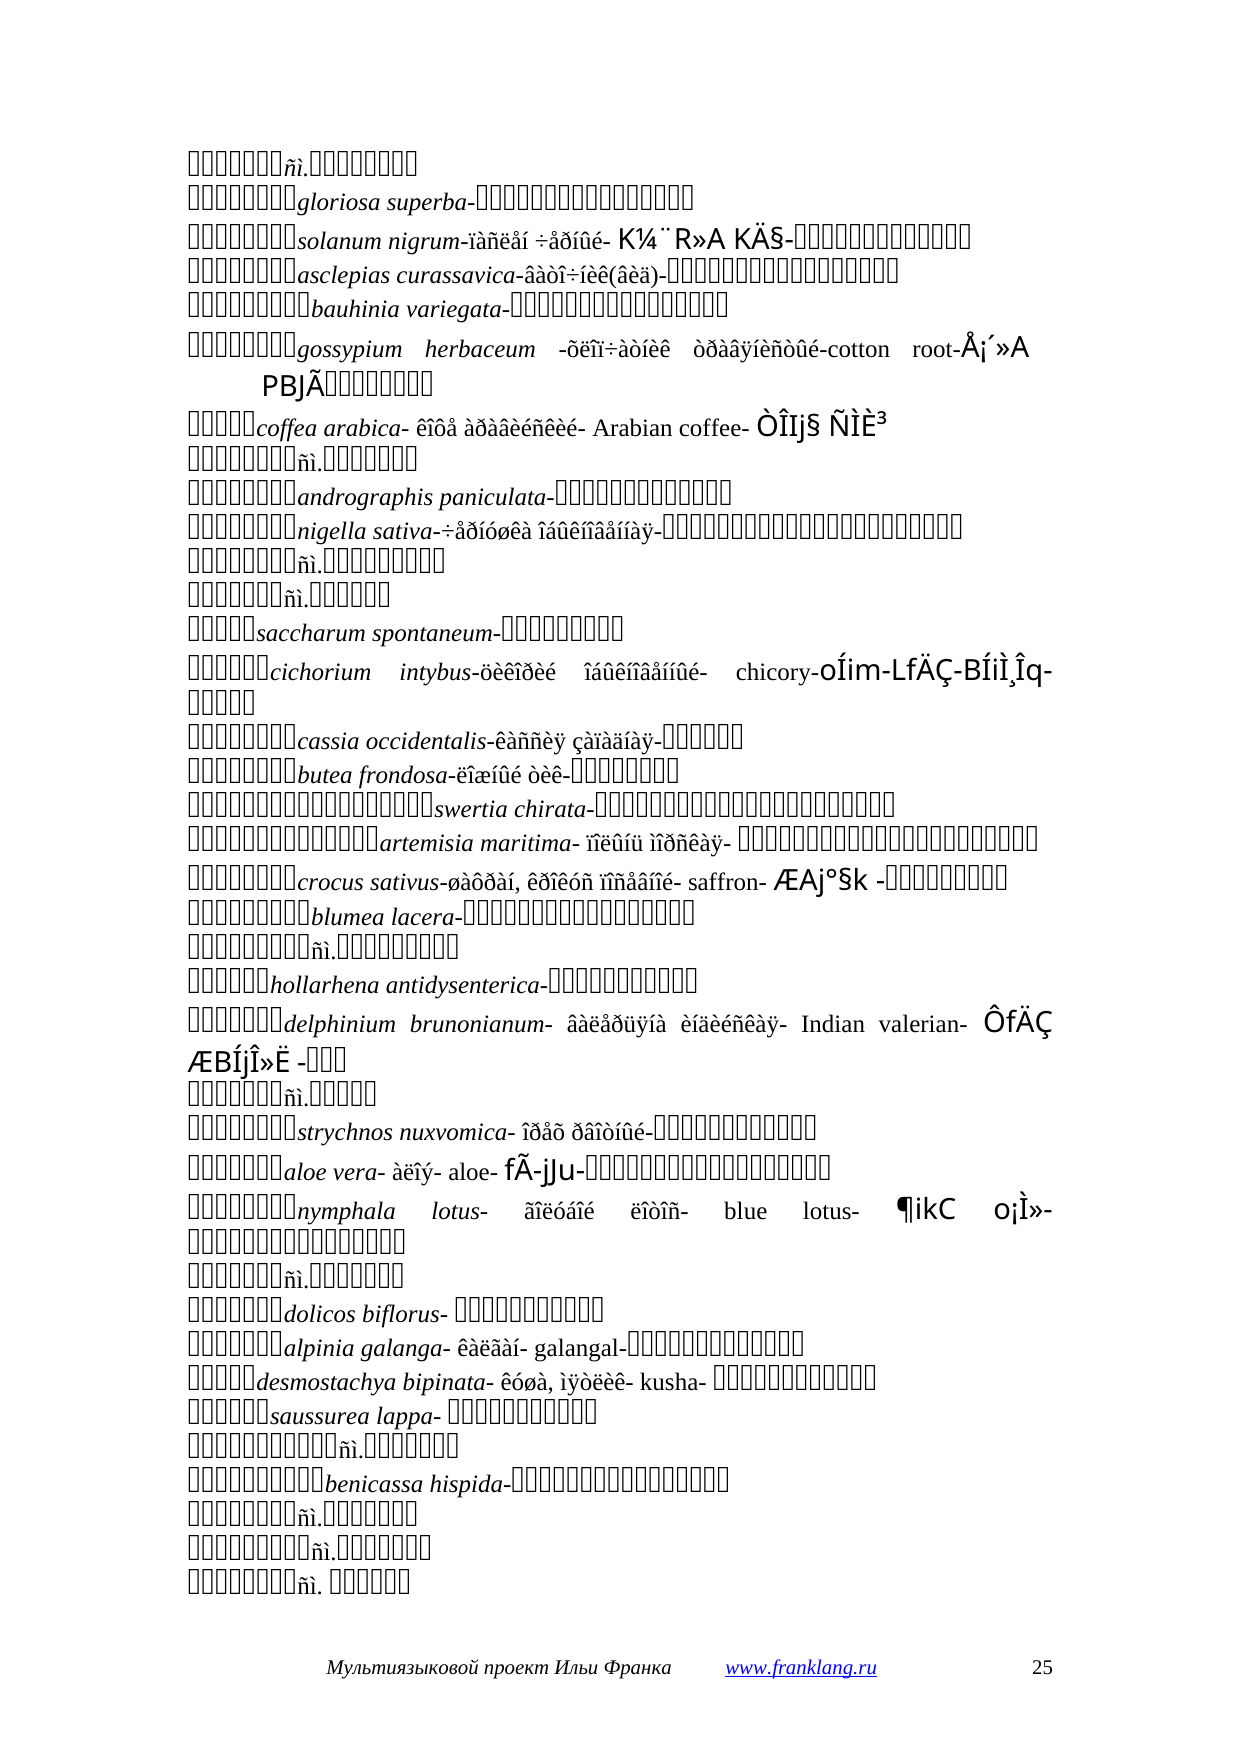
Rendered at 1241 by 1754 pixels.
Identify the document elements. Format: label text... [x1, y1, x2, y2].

text saussurea lappa-  [187, 1398, 1053, 1432]
text ñì. [187, 1501, 1053, 1535]
text crocus sativus-øàôðàí, êðîêóñ ïîñåâíîé- saffron- ÆAj°§k - [187, 859, 1053, 899]
text cassia occidentalis-êàññèÿ çàïàäíàÿ- [187, 723, 1053, 757]
text desmostachya bipinata- êóøà, ìÿòëèê- kusha-  [187, 1364, 1053, 1398]
text bauhinia variegata- [187, 292, 1053, 326]
text artemisia maritima- ïîëûíü ìîðñêàÿ-  [187, 825, 1053, 859]
text asclepias curassavica-âàòî÷íèê(âèä)- [187, 258, 1053, 292]
text gloriosa superba- [187, 184, 1053, 218]
text butea frondosa-ëîæíûé òèê- [187, 757, 1053, 791]
text benicassa hispida- [187, 1467, 1053, 1501]
text hollarhena antidysenterica- [187, 967, 1053, 1001]
text gossypium herbaceum -õëîï÷àòíèê òðàâÿíèñòûé-cotton root-Å¡´»A PBJÃ [187, 326, 1053, 405]
text ñì. [187, 445, 1053, 479]
text dolicos biflorus-  [187, 1296, 1053, 1330]
text ñì.  [187, 1569, 1053, 1603]
text nigella sativa-÷åðíóøêà îáûêíîâåííàÿ- [187, 513, 1053, 547]
text ñì. [187, 150, 1053, 184]
text nymphala lotus- ãîëóáîé ëîòîñ- blue lotus- ¶ikC o¡Ì»- [187, 1188, 1053, 1262]
text andrographis paniculata- [187, 479, 1053, 513]
text cichorium intybus-öèêîðèé îáûêíîâåííûé- chicory-oÍim-LfÄÇ-BÍiÌ¸Îq- [187, 649, 1053, 723]
text ñì. [187, 1081, 1053, 1115]
text ñì. [187, 1262, 1053, 1296]
text ñì. [187, 933, 1053, 967]
text ñì. [187, 581, 1053, 615]
text saccharum spontaneum- [187, 615, 1053, 649]
text ñì. [187, 1535, 1053, 1569]
text strychnos nuxvomica- îðåõ ðâîòíûé- [187, 1115, 1053, 1149]
text solanum nigrum-ïàñëåí ÷åðíûé- K¼¨R»A KÄ§- [187, 218, 1053, 258]
text swertia chirata- [187, 791, 1053, 825]
text ñì. [187, 547, 1053, 581]
text alpinia galanga- êàëãàí- galangal- [187, 1330, 1053, 1364]
text delphinium brunonianum- âàëåðüÿíà èíäèéñêàÿ- Indian valerian- ÔfÄÇ ÆBÍjÎ»Ë - [187, 1001, 1053, 1081]
text coffea arabica- êîôå àðàâèéñêèé- Arabian coffee- ÒÎIj§ ÑÌÈ³ [187, 405, 1053, 445]
text ñì. [187, 1432, 1053, 1467]
text blumea lacera- [187, 899, 1053, 933]
text aloe vera- àëîý- aloe- fÃ-jJu- [187, 1149, 1053, 1188]
